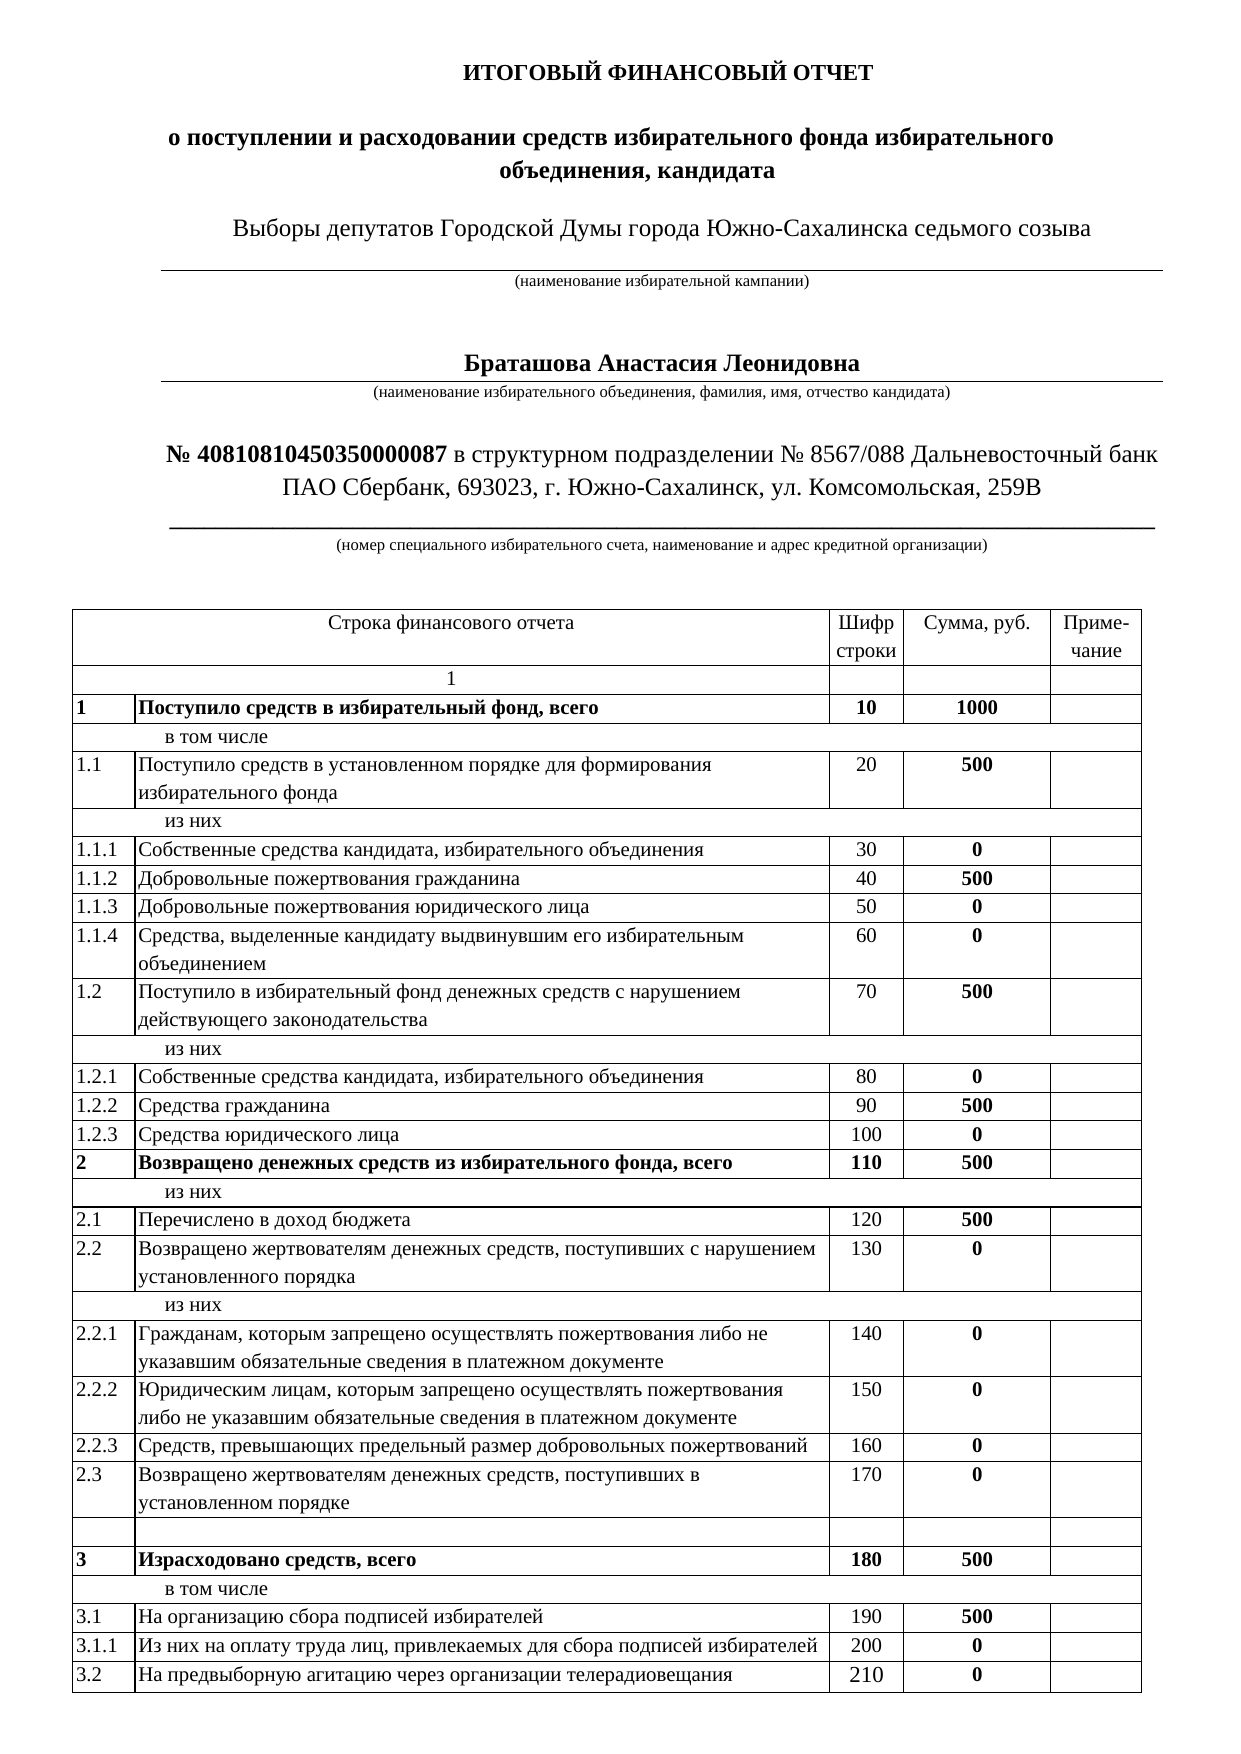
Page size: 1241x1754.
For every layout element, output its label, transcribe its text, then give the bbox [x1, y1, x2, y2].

table_cell [1051, 1208, 1141, 1235]
table_cell из них [73, 1292, 1141, 1320]
table_cell 1.1.2 [73, 866, 134, 893]
table_cell 1.2.1 [73, 1064, 134, 1092]
table_cell [1051, 752, 1141, 807]
table_cell [1051, 1434, 1141, 1461]
table_cell 0 [904, 1321, 1050, 1376]
table_cell (номер специального избирательного счета, наименование и адрес кредитной организации) [161, 535, 1163, 580]
table_cell Израсходовано средств, всего [136, 1547, 829, 1574]
table_cell Поступило в избирательный фонд денежных средств с нарушением действующего законодательства [136, 979, 829, 1034]
table_cell Возвращено жертвователям денежных средств, поступивших в установленном порядке [136, 1462, 829, 1517]
table_header Приме­чание [1051, 610, 1141, 665]
table_cell 500 [904, 1150, 1050, 1178]
table_cell [1051, 894, 1141, 922]
table_cell 2.2.2 [73, 1377, 134, 1432]
table_cell Возвращено денежных средств из избирательного фонда, всего [136, 1150, 829, 1178]
table_cell [1051, 695, 1141, 722]
table_cell [830, 1518, 903, 1546]
table_cell Собственные средства кандидата, избирательного объединения [136, 837, 829, 865]
table_cell 70 [830, 979, 903, 1034]
table_cell 1.1 [73, 752, 134, 807]
table_cell [1051, 1321, 1141, 1376]
table_cell 180 [830, 1547, 903, 1574]
table_cell № 40810810450350000087 в структурном подразделении № 8567/088 Дальневосточный банк ПАО Сбербанк, 693023, г. Южно-Сахалинск, ул. Комсомольская, 259B ______________________________________________________________________________________ [161, 406, 1163, 535]
table_cell Добровольные пожертвования юридического лица [136, 894, 829, 922]
table_cell в том числе [73, 724, 1141, 751]
table_cell 1000 [904, 695, 1050, 722]
table_cell 90 [830, 1093, 903, 1120]
table_cell [1051, 1633, 1141, 1661]
table_cell Выборы депутатов Городской Думы города Южно-Сахалинска седьмого созыва [161, 188, 1163, 270]
table_cell 0 [904, 1434, 1050, 1461]
table_cell [1051, 1547, 1141, 1574]
table_cell [1051, 1518, 1141, 1546]
table_cell [1051, 1662, 1141, 1692]
table_cell 2.2.1 [73, 1321, 134, 1376]
table_cell [1051, 837, 1141, 865]
table_cell [73, 1518, 134, 1546]
table_cell [1051, 1462, 1141, 1517]
table_cell 1.1.4 [73, 923, 134, 978]
table_cell в том числе [73, 1576, 1141, 1603]
table_cell 500 [904, 1604, 1050, 1632]
table_cell [1163, 381, 1168, 406]
table_cell [1051, 1604, 1141, 1632]
table_cell 60 [830, 923, 903, 978]
table_cell Средства гражданина [136, 1093, 829, 1120]
table_cell 1.2.2 [73, 1093, 134, 1120]
table_cell 2 [73, 1150, 134, 1178]
table_cell Из них на оплату труда лиц, привлекаемых для сбора подписей избирателей [136, 1633, 829, 1661]
table_cell [1051, 1150, 1141, 1178]
table_cell [1051, 979, 1141, 1034]
table_cell 0 [904, 923, 1050, 978]
table_cell Перечислено в доход бюджета [136, 1208, 829, 1235]
table_header [161, 59, 168, 188]
table_cell 3.2 [73, 1662, 134, 1692]
table_cell 2.3 [73, 1462, 134, 1517]
table_cell 0 [904, 1462, 1050, 1517]
table_cell 100 [830, 1121, 903, 1149]
table_cell 160 [830, 1434, 903, 1461]
table_header Сумма, руб. [904, 610, 1050, 665]
table_cell (наименование избирательной кампании) [161, 271, 1163, 315]
table_cell Собственные средства кандидата, избирательного объединения [136, 1064, 829, 1092]
table_cell [136, 1518, 829, 1546]
table_cell 0 [904, 1662, 1050, 1692]
table_cell 1.1.1 [73, 837, 134, 865]
table_cell На предвыборную агитацию через организации телерадиовещания [136, 1662, 829, 1692]
table_cell 80 [830, 1064, 903, 1092]
table_cell [1163, 406, 1168, 535]
table_cell [1051, 1093, 1141, 1120]
table_cell 190 [830, 1604, 903, 1632]
table_cell [1163, 315, 1168, 381]
table_header Строка финансового отчета [73, 610, 829, 665]
table_cell [1051, 666, 1141, 694]
table_cell 140 [830, 1321, 903, 1376]
table_cell 120 [830, 1208, 903, 1235]
table_cell 1.1.3 [73, 894, 134, 922]
table_cell Средств, превышающих предельный размер добровольных пожертвований [136, 1434, 829, 1461]
table_cell 0 [904, 1121, 1050, 1149]
table_cell из них [73, 1179, 1141, 1206]
table_cell 130 [830, 1236, 903, 1291]
table_cell 500 [904, 1093, 1050, 1120]
table_cell Браташова Анастасия Леонидовна [161, 315, 1163, 381]
table_cell Поступило средств в установленном порядке для формирования избирательного фонда [136, 752, 829, 807]
table_header ИТОГОВЫЙ ФИНАНСОВЫЙ ОТЧЕТ о поступлении и расходовании средств избирательного фонда избирательного объединения, кандидата [168, 59, 1168, 188]
table_cell 0 [904, 1236, 1050, 1291]
table_cell Средства юридического лица [136, 1121, 829, 1149]
table_cell 1.2 [73, 979, 134, 1034]
table_cell 110 [830, 1150, 903, 1178]
table_cell [1163, 270, 1168, 315]
table_cell Гражданам, которым запрещено осуществлять пожертвования либо не указавшим обязательные сведения в платежном документе [136, 1321, 829, 1376]
table_cell [904, 666, 1050, 694]
table_cell 3 [73, 1547, 134, 1574]
table_cell Средства, выделенные кандидату выдвинувшим его избирательным объединением [136, 923, 829, 978]
table_header Шифр строки [830, 610, 903, 665]
table_cell из них [73, 1036, 1141, 1063]
table_cell 500 [904, 752, 1050, 807]
table_cell 30 [830, 837, 903, 865]
table_cell (наименование избирательного объединения, фамилия, имя, отчество кандидата) [161, 382, 1163, 406]
table_cell 50 [830, 894, 903, 922]
table_cell 0 [904, 837, 1050, 865]
table_cell 10 [830, 695, 903, 722]
table_cell Юридическим лицам, которым запрещено осуществлять пожертвования либо не указавшим обязательные сведения в платежном документе [136, 1377, 829, 1432]
table_cell 2.2.3 [73, 1434, 134, 1461]
table_cell Добровольные пожертвования гражданина [136, 866, 829, 893]
table_cell 210 [830, 1662, 903, 1692]
table_cell [830, 666, 903, 694]
table_cell 150 [830, 1377, 903, 1432]
table_cell 2.1 [73, 1208, 134, 1235]
table_cell Возвращено жертвователям денежных средств, поступивших с нарушением установленного порядка [136, 1236, 829, 1291]
table_cell 0 [904, 894, 1050, 922]
table_cell [904, 1518, 1050, 1546]
table_cell [1051, 866, 1141, 893]
table_cell 500 [904, 1547, 1050, 1574]
table_cell [1051, 1377, 1141, 1432]
table_cell 500 [904, 866, 1050, 893]
table_cell 0 [904, 1064, 1050, 1092]
table_cell из них [73, 809, 1141, 836]
table_cell На организацию сбора подписей избирателей [136, 1604, 829, 1632]
table_cell 170 [830, 1462, 903, 1517]
table_cell [1051, 923, 1141, 978]
table_cell [1163, 188, 1168, 270]
table_cell 40 [830, 866, 903, 893]
table_cell 500 [904, 1208, 1050, 1235]
table_cell 3.1.1 [73, 1633, 134, 1661]
table_cell 1 [73, 695, 134, 722]
table_cell [1163, 535, 1168, 580]
table_cell 1.2.3 [73, 1121, 134, 1149]
table_cell [1051, 1236, 1141, 1291]
table_cell 1 [73, 666, 829, 694]
table_cell 0 [904, 1377, 1050, 1432]
table_cell 20 [830, 752, 903, 807]
table_cell 200 [830, 1633, 903, 1661]
table_cell 2.2 [73, 1236, 134, 1291]
table_cell [1051, 1064, 1141, 1092]
table_cell 3.1 [73, 1604, 134, 1632]
table_cell [1051, 1121, 1141, 1149]
table_cell 500 [904, 979, 1050, 1034]
table_cell Поступило средств в избирательный фонд, всего [136, 695, 829, 722]
table_cell 0 [904, 1633, 1050, 1661]
